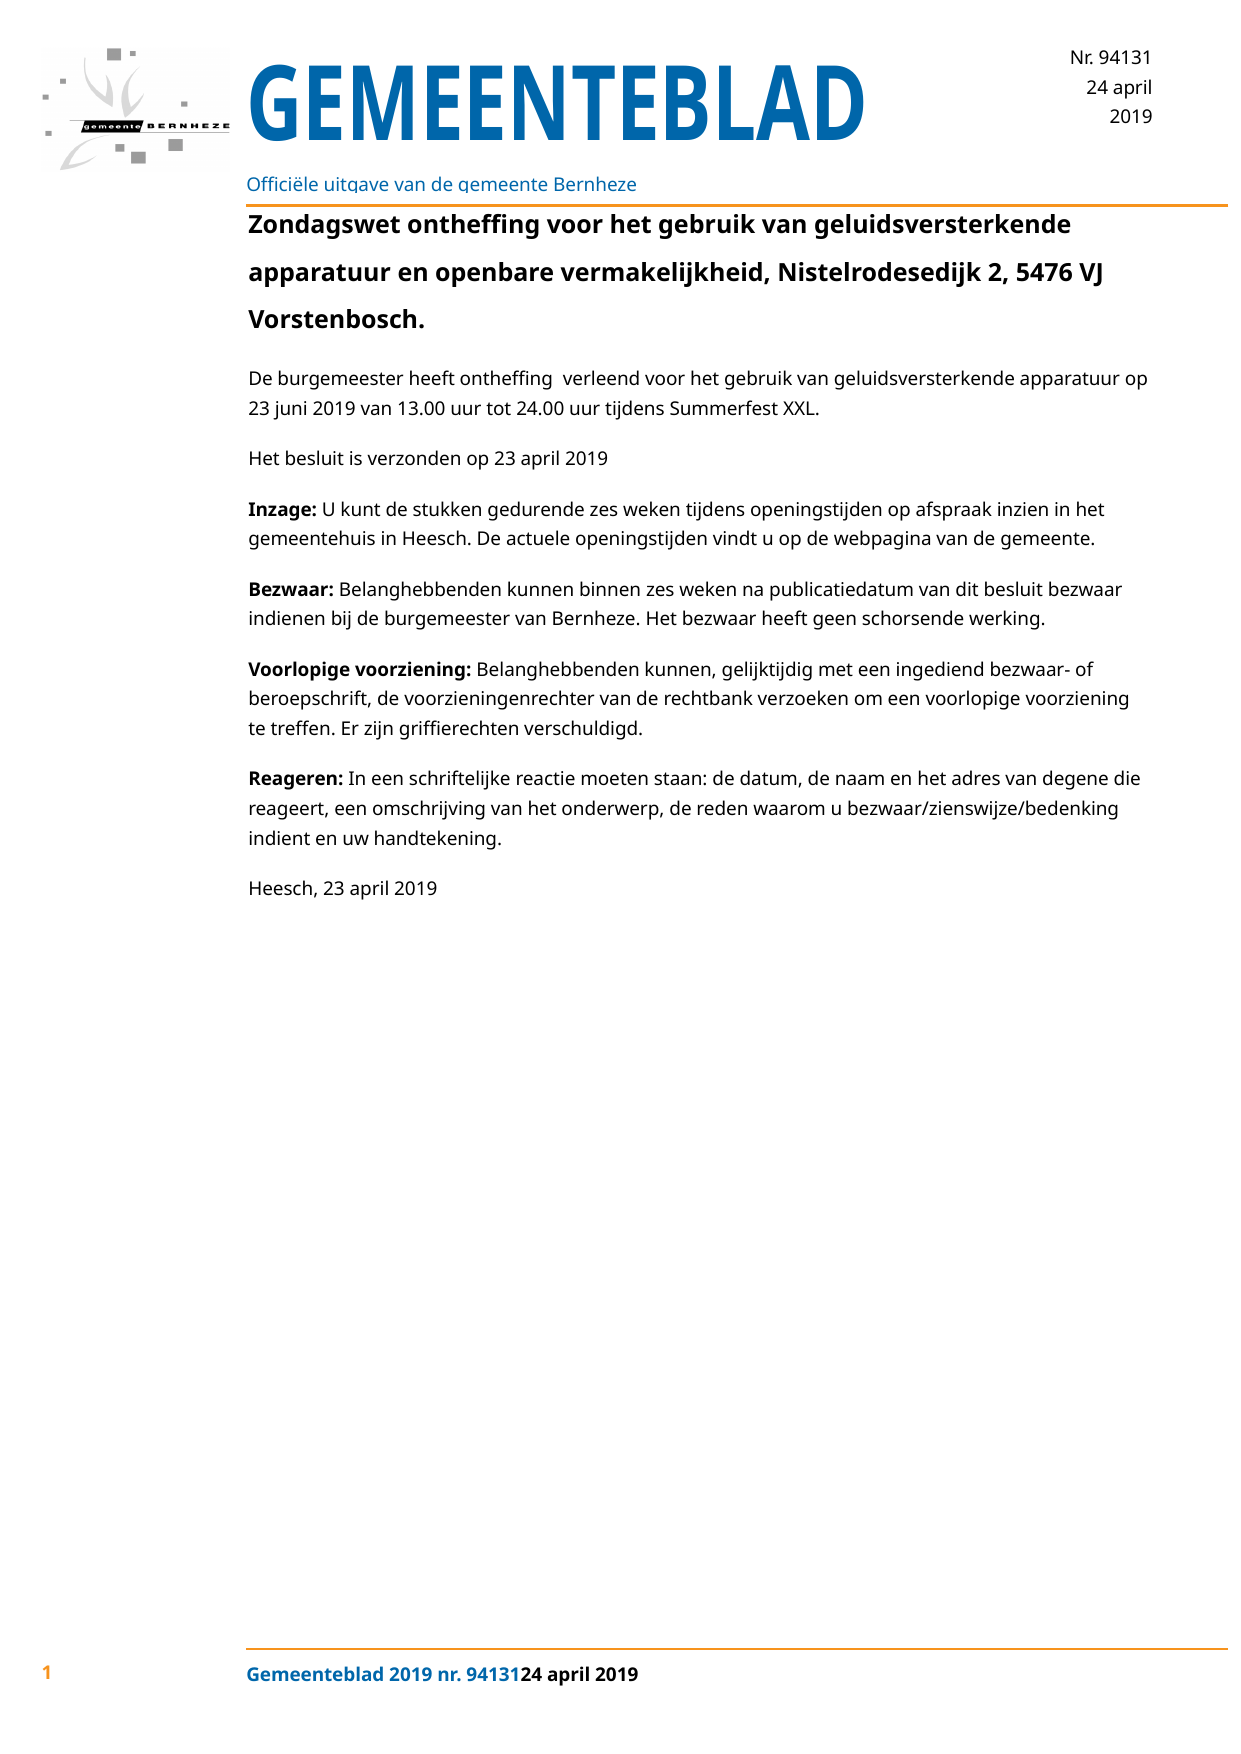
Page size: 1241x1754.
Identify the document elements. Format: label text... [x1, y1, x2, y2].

text Heesch, 23 april 2019 [248, 875, 1152, 901]
text Reageren: In een schriftelijke reactie moeten staan: de datum, de naam en het adres van degene die reageert, een omschrijving van het onderwerp, de reden waarom u bezwaar/zienswijze/bedenking indient en uw handtekening. [248, 766, 1152, 850]
text Bezwaar: Belanghebbenden kunnen binnen zes weken na publicatiedatum van dit besluit bezwaar indienen bij de burgemeester van Bernheze. Het bezwaar heeft geen schorsende werking. [248, 576, 1152, 631]
text Zondagswet ontheffing voor het gebruik van geluidsversterkende apparatuur en openbare vermakelijkheid, Nistelrodesedijk 2, 5476 VJ Vorstenbosch. [248, 207, 1152, 336]
text Voorlopige voorziening: Belanghebbenden kunnen, gelijktijdig met een ingediend bezwaar- of beroepschrift, de voorzieningenrechter van de rechtbank verzoeken om een voorlopige voorziening te treffen. Er zijn griffierechten verschuldigd. [248, 656, 1152, 741]
picture [41, 47, 231, 172]
text Het besluit is verzonden op 23 april 2019 [248, 446, 1152, 471]
text Inzage: U kunt de stukken gedurende zes weken tijdens openingstijden op afspraak inzien in het gemeentehuis in Heesch. De actuele openingstijden vindt u op de webpagina van de gemeente. [248, 496, 1152, 551]
text De burgemeester heeft ontheffing verleend voor het gebruik van geluidsversterkende apparatuur op 23 juni 2019 van 13.00 uur tot 24.00 uur tijdens Summerfest XXL. [248, 366, 1152, 421]
